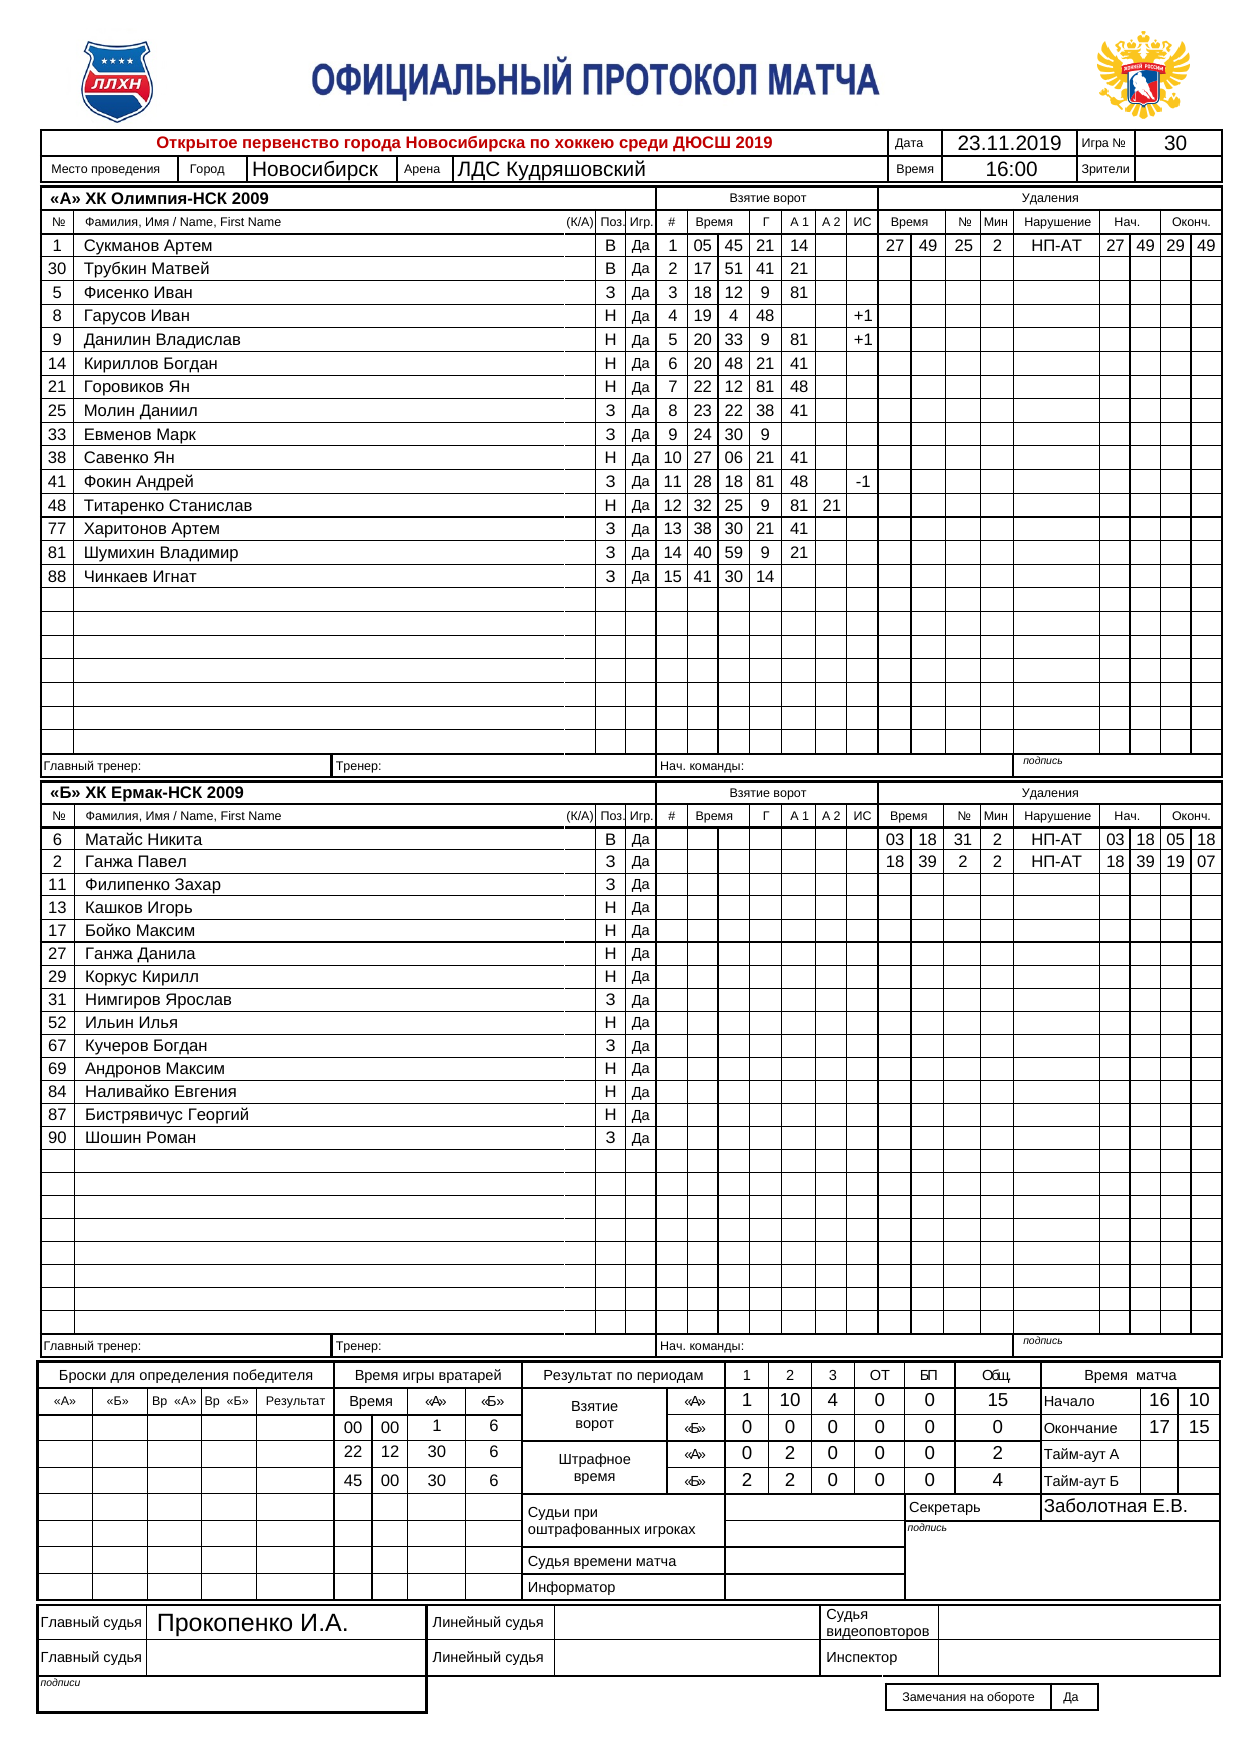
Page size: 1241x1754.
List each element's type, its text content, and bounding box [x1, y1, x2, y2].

table_cell [879, 352, 910, 374]
table_cell [912, 966, 943, 987]
table_cell З [596, 399, 625, 422]
table_cell [657, 683, 687, 706]
table_cell [816, 1058, 846, 1079]
table_cell [1161, 257, 1190, 280]
table_cell [1131, 707, 1160, 729]
table_cell 0 [726, 1415, 768, 1440]
table_cell [596, 1288, 625, 1310]
table_cell [42, 1196, 74, 1218]
table_cell [816, 423, 846, 445]
table_cell [202, 1521, 256, 1546]
table_cell [847, 896, 877, 918]
table_header 1 [726, 1363, 768, 1387]
table_cell [565, 1173, 595, 1195]
table_cell [1014, 1265, 1099, 1287]
table_cell [750, 1196, 781, 1218]
table_cell [596, 1196, 625, 1218]
table_cell ЛДС Кудряшовский [454, 157, 887, 181]
table_cell [847, 1081, 877, 1103]
table_cell Вр «Б» [202, 1389, 256, 1413]
table_cell [847, 1242, 877, 1264]
table_cell [688, 1196, 717, 1218]
table_cell З [596, 565, 625, 587]
table_cell [688, 1012, 717, 1033]
table_cell [750, 850, 781, 872]
table_cell [981, 943, 1013, 964]
table_cell [257, 1547, 333, 1573]
table_cell [1161, 612, 1190, 634]
table_cell [1131, 565, 1160, 587]
table_cell [565, 423, 595, 445]
table_cell [1192, 1104, 1221, 1126]
table_cell З [596, 281, 625, 303]
table_cell подпись [906, 1522, 1219, 1599]
table_cell Да [626, 281, 655, 303]
table_cell [1100, 1081, 1129, 1103]
table_cell Мин [981, 805, 1013, 826]
table_cell [596, 1265, 625, 1287]
table_cell [1014, 1012, 1099, 1033]
table_cell [202, 1494, 256, 1520]
table_cell [1131, 518, 1160, 540]
table_cell [1100, 1265, 1129, 1287]
table_cell «А» [39, 1389, 92, 1413]
table_cell [1161, 920, 1190, 941]
table_cell [719, 829, 749, 849]
table_cell Нач. команды: [657, 755, 1012, 776]
table_cell [782, 612, 815, 634]
table_cell Сукманов Артем [74, 235, 564, 256]
table_cell [879, 989, 910, 1011]
table_cell [565, 920, 595, 941]
table_cell 41 [782, 518, 815, 540]
table_cell [626, 1265, 655, 1287]
table_cell [1161, 1058, 1190, 1079]
table_cell [408, 1574, 465, 1599]
table_cell [74, 683, 564, 706]
table_cell [688, 612, 717, 634]
table_cell [1131, 352, 1160, 374]
table_cell [1014, 423, 1099, 445]
table_cell [946, 565, 980, 587]
table_cell [816, 896, 846, 918]
table_cell [466, 1547, 521, 1573]
table_cell [1161, 541, 1190, 564]
table_cell 0 [812, 1442, 854, 1467]
table_cell [879, 541, 910, 564]
table_cell [93, 1521, 147, 1546]
table_cell [782, 1081, 815, 1103]
table_cell 11 [657, 470, 687, 493]
table_cell [1100, 943, 1129, 964]
table_cell [879, 1035, 910, 1057]
table_cell [1192, 1035, 1221, 1057]
table_cell Да [626, 829, 655, 849]
table_cell [1192, 612, 1221, 634]
table_cell [1014, 1311, 1099, 1333]
table_header Время игры вратарей [335, 1363, 521, 1387]
table_cell Кашков Игорь [75, 896, 564, 918]
table_cell [335, 1494, 371, 1520]
table_cell 0 [905, 1389, 954, 1413]
table_cell Н [596, 305, 625, 327]
table_cell [1100, 1035, 1129, 1057]
table_cell [1131, 730, 1160, 753]
table_cell [596, 612, 625, 634]
table_cell [1131, 874, 1160, 895]
table_cell Да [626, 1035, 655, 1057]
table_cell 0 [855, 1442, 904, 1467]
table_cell 00 [373, 1416, 407, 1440]
table_cell [1161, 518, 1190, 540]
table_cell 51 [719, 257, 749, 280]
table_cell [726, 1575, 904, 1599]
table_cell Информатор [523, 1575, 724, 1599]
table_cell 18 [1100, 850, 1129, 872]
table_cell [719, 1127, 749, 1149]
table_cell [1192, 1219, 1221, 1241]
table_cell [1192, 518, 1221, 540]
table_cell 6 [657, 352, 687, 374]
table_cell [688, 730, 717, 753]
table_cell [719, 1081, 749, 1103]
table_cell [1014, 659, 1099, 682]
table_cell Тренер: [333, 755, 655, 776]
table_cell [981, 1058, 1013, 1079]
table_cell [1131, 683, 1160, 706]
table_cell 14 [750, 565, 781, 587]
table_header Время матча [1042, 1363, 1219, 1387]
table_cell [1192, 730, 1221, 753]
table_cell [847, 612, 877, 634]
table_cell 18 [719, 470, 749, 493]
table_cell Г [750, 805, 781, 826]
table_cell Н [596, 1104, 625, 1126]
table_cell [1014, 518, 1099, 540]
table_cell Прокопенко И.А. [147, 1606, 425, 1639]
table_cell Да [626, 423, 655, 445]
table_cell Главный тренер: [42, 755, 330, 776]
table_cell [1100, 328, 1129, 351]
table_cell [782, 588, 815, 611]
table_cell [1014, 399, 1099, 422]
table_cell Главный тренер: [42, 1335, 330, 1356]
table_cell З [596, 850, 625, 872]
table_cell Игр. [626, 211, 655, 233]
table_cell [879, 1242, 910, 1264]
table_cell [148, 1441, 201, 1467]
table_cell Фисенко Иван [74, 281, 564, 303]
table_cell [816, 328, 846, 351]
table_cell [782, 1012, 815, 1033]
table_cell 48 [782, 470, 815, 493]
table_cell 03 [879, 829, 910, 849]
table_cell Г [750, 211, 781, 233]
table_cell [565, 235, 595, 256]
table_cell [719, 1288, 749, 1310]
table_cell [879, 423, 910, 445]
table_cell [912, 1035, 943, 1057]
table_cell 33 [42, 423, 73, 445]
table_cell [1014, 1058, 1099, 1079]
table_cell [1131, 1311, 1160, 1333]
table_cell [1192, 659, 1221, 682]
table_cell Н [596, 1012, 625, 1033]
table_cell 7 [657, 376, 687, 398]
table_cell [565, 257, 595, 280]
table_cell «А» [668, 1389, 724, 1413]
table_cell [1192, 896, 1221, 918]
table_cell Да [626, 328, 655, 351]
table_cell [847, 659, 877, 682]
table_cell [750, 659, 781, 682]
table_cell [847, 1311, 877, 1333]
table_cell [847, 730, 877, 753]
table_cell [1100, 1104, 1129, 1126]
table_cell [879, 1127, 910, 1149]
table_cell Взятие ворот [523, 1389, 666, 1440]
table_cell [719, 1265, 749, 1287]
table_cell [1131, 896, 1160, 918]
table_cell Трубкин Матвей [74, 257, 564, 280]
table_cell [981, 423, 1013, 445]
table_cell [750, 1150, 781, 1172]
table_cell Новосибирск [248, 157, 396, 181]
table_cell [688, 659, 717, 682]
table_cell [148, 1547, 201, 1573]
table_cell НП-АТ [1014, 850, 1099, 872]
table_cell Судьи при оштрафованных игроках [523, 1495, 724, 1546]
table_cell [750, 1104, 781, 1126]
table_cell [946, 636, 980, 658]
table_cell [944, 896, 980, 918]
table_cell [912, 612, 945, 634]
table_cell [912, 1127, 943, 1149]
table_cell [782, 943, 815, 964]
table_cell [74, 659, 564, 682]
table_cell [565, 683, 595, 706]
table_cell [565, 352, 595, 374]
table_cell Н [596, 1058, 625, 1079]
table_cell [944, 1311, 980, 1333]
table_cell [657, 966, 687, 987]
table_cell [816, 730, 846, 753]
table_cell [596, 1219, 625, 1241]
table_cell [719, 896, 749, 918]
table_cell 87 [42, 1104, 74, 1126]
table_cell [1161, 730, 1190, 753]
table_cell «Б» [668, 1415, 724, 1440]
table_cell [1131, 1173, 1160, 1195]
table_cell Андронов Максим [75, 1058, 564, 1079]
table_cell [596, 636, 625, 658]
table_cell [1014, 612, 1099, 634]
table_cell [879, 943, 910, 964]
table_cell [981, 707, 1013, 729]
table_cell [1131, 1012, 1160, 1033]
table_cell [782, 1035, 815, 1057]
table_cell [847, 541, 877, 564]
table_cell Н [596, 328, 625, 351]
table_cell 31 [42, 989, 74, 1011]
table_cell 41 [42, 470, 73, 493]
table_cell [750, 1265, 781, 1287]
table_cell [816, 518, 846, 540]
table_cell [981, 565, 1013, 587]
table_cell Нимгиров Ярослав [75, 989, 564, 1011]
table_cell [981, 470, 1013, 493]
table_cell [939, 1606, 1219, 1639]
table_cell 25 [719, 494, 749, 516]
table_cell 32 [688, 494, 717, 516]
table_cell [879, 1265, 910, 1287]
table_cell [1100, 1150, 1129, 1172]
table_cell [657, 829, 687, 849]
table_cell [912, 1081, 943, 1103]
table_cell [816, 707, 846, 729]
table_cell Да [626, 305, 655, 327]
table_cell [565, 541, 595, 564]
table_cell [719, 920, 749, 941]
table_cell [912, 636, 945, 658]
table_cell [750, 1127, 781, 1149]
table_cell [912, 1173, 943, 1195]
table_cell [782, 920, 815, 941]
table_cell [847, 352, 877, 374]
table_cell [816, 235, 846, 256]
table_cell [944, 920, 980, 941]
table_cell [944, 1127, 980, 1149]
table_cell [688, 683, 717, 706]
table_cell 12 [657, 494, 687, 516]
table_cell [816, 1242, 846, 1264]
table_cell [257, 1416, 333, 1440]
table_cell [719, 659, 749, 682]
table_cell [93, 1441, 147, 1467]
table_cell # [657, 211, 687, 233]
table_cell Н [596, 920, 625, 941]
table_cell [93, 1416, 147, 1440]
table_cell [596, 1173, 625, 1195]
table_cell 48 [750, 305, 781, 327]
table_cell [565, 1265, 595, 1287]
table_cell [565, 730, 595, 753]
table_cell [944, 1288, 980, 1310]
table_cell [726, 1495, 904, 1520]
table_cell [565, 1196, 595, 1218]
table_cell 5 [657, 328, 687, 351]
table_cell [750, 1242, 781, 1264]
table_cell [1100, 659, 1129, 682]
table_cell [1161, 1219, 1190, 1241]
table_cell [879, 257, 910, 280]
table_cell [981, 305, 1013, 327]
table_cell [981, 1150, 1013, 1172]
table_cell 07 [1192, 850, 1221, 872]
table_cell [879, 874, 910, 895]
table_cell [944, 1150, 980, 1172]
table_cell 20 [688, 352, 717, 374]
table_cell [1014, 588, 1099, 611]
table_cell [565, 1058, 595, 1079]
table_cell Время [879, 805, 943, 826]
table_cell 30 [719, 518, 749, 540]
table_cell [39, 1547, 92, 1573]
table_cell [816, 541, 846, 564]
table_cell [1192, 874, 1221, 895]
table_cell 0 [905, 1415, 954, 1440]
table_cell [847, 1012, 877, 1033]
table_cell [816, 1104, 846, 1126]
table_cell Оконч. [1161, 211, 1221, 233]
table_cell [42, 612, 73, 634]
table_cell [946, 659, 980, 682]
table_cell [912, 920, 943, 941]
table_cell [596, 683, 625, 706]
table_cell [1192, 1311, 1221, 1333]
table_cell [1161, 352, 1190, 374]
table_cell [596, 707, 625, 729]
table_cell [626, 1288, 655, 1310]
table_cell [782, 896, 815, 918]
table_cell [688, 1265, 717, 1287]
table_cell [847, 588, 877, 611]
table_cell Ганжа Павел [75, 850, 564, 872]
table_cell [1131, 1219, 1160, 1241]
table_cell [816, 281, 846, 303]
table_cell 40 [688, 541, 717, 564]
table_cell 28 [688, 470, 717, 493]
table_cell [944, 1173, 980, 1195]
table_cell 21 [782, 257, 815, 280]
table_cell Главный судья [39, 1606, 146, 1639]
table_cell [408, 1521, 465, 1546]
table_cell [946, 399, 980, 422]
table_cell [1014, 565, 1099, 587]
table_cell [39, 1494, 92, 1520]
table_cell 0 [855, 1389, 904, 1413]
table_cell (К/А) [565, 805, 595, 826]
table_cell [565, 328, 595, 351]
table_cell Нач. [1100, 211, 1160, 233]
table_cell 18 [879, 850, 910, 872]
table_cell [782, 1311, 815, 1333]
table_cell 15 [956, 1389, 1040, 1413]
table_header Удаления [879, 188, 1221, 209]
table_cell [1192, 1012, 1221, 1033]
table_cell [202, 1441, 256, 1467]
table_cell [257, 1441, 333, 1467]
table_cell В [596, 257, 625, 280]
table_cell [42, 588, 73, 611]
table_cell [1131, 1196, 1160, 1218]
table_cell [879, 730, 910, 753]
table_cell [1131, 399, 1160, 422]
table_cell Харитонов Артем [74, 518, 564, 540]
table_cell [657, 636, 687, 658]
table_cell [816, 943, 846, 964]
table_cell 4 [719, 305, 749, 327]
table_cell [688, 636, 717, 658]
table_cell [750, 1035, 781, 1057]
table_cell [1100, 541, 1129, 564]
table_cell [816, 399, 846, 422]
table_cell [847, 1058, 877, 1079]
table_cell [75, 1288, 564, 1310]
table_cell [981, 874, 1013, 895]
table_cell [373, 1494, 407, 1520]
table_cell 81 [750, 376, 781, 398]
table_cell [657, 1288, 687, 1310]
table_cell [75, 1219, 564, 1241]
table_cell [946, 281, 980, 303]
table_cell [148, 1574, 201, 1599]
table_cell [1014, 1081, 1099, 1103]
table_cell 81 [782, 328, 815, 351]
table_cell [1100, 874, 1129, 895]
table_cell [944, 874, 980, 895]
table_cell [981, 281, 1013, 303]
table_cell 21 [750, 235, 781, 256]
table_cell Главный судья [39, 1640, 146, 1675]
table_cell [879, 920, 910, 941]
table_cell 9 [42, 328, 73, 351]
table_cell Начало [1042, 1389, 1140, 1413]
table_cell Да [626, 470, 655, 493]
table_cell [1192, 1150, 1221, 1172]
table_cell [257, 1521, 333, 1546]
table_cell 6 [42, 829, 74, 849]
table_cell [657, 1127, 687, 1149]
table_cell [1100, 920, 1129, 941]
table_cell [42, 1150, 74, 1172]
table_cell [1014, 1242, 1099, 1264]
table_cell [1100, 1012, 1129, 1033]
table_cell Н [596, 352, 625, 374]
table_cell [1100, 470, 1129, 493]
table_cell [1131, 1265, 1160, 1287]
table_cell [981, 1219, 1013, 1241]
table_cell [816, 305, 846, 327]
table_cell 0 [855, 1468, 904, 1493]
table_cell [912, 1150, 943, 1172]
table_cell [1100, 989, 1129, 1011]
table_cell [1161, 874, 1190, 895]
table_cell [750, 989, 781, 1011]
table_cell 18 [688, 281, 717, 303]
table_cell Н [596, 943, 625, 964]
table_cell [912, 943, 943, 964]
table_cell [1014, 1288, 1099, 1310]
table_cell [719, 1196, 749, 1218]
table_cell [257, 1494, 333, 1520]
table_cell [912, 399, 945, 422]
table_cell Результат [257, 1389, 333, 1413]
table_cell [1131, 1150, 1160, 1172]
table_cell [657, 874, 687, 895]
table_cell [719, 1173, 749, 1195]
table_cell [1131, 588, 1160, 611]
table_cell [657, 1196, 687, 1218]
table_header Игра № [1078, 131, 1134, 155]
table_cell 2 [981, 850, 1013, 872]
table_header Взятие ворот [657, 188, 877, 209]
table_cell [879, 305, 910, 327]
table_cell Секретарь [906, 1495, 1040, 1520]
table_cell З [596, 1035, 625, 1057]
table_cell [1100, 1242, 1129, 1264]
table_cell [1192, 1058, 1221, 1079]
table_header Общ. [956, 1363, 1040, 1387]
table_cell [912, 470, 945, 493]
table_header 23.11.2019 [943, 131, 1076, 155]
table_cell [1192, 636, 1221, 658]
table_cell [626, 1150, 655, 1172]
table_cell [688, 1081, 717, 1103]
table_cell [42, 1219, 74, 1241]
table_cell [847, 518, 877, 540]
table_cell Да [626, 874, 655, 895]
table_cell [1131, 966, 1160, 987]
table_cell 10 [769, 1389, 811, 1413]
table_cell [912, 730, 945, 753]
table_cell [847, 1265, 877, 1287]
table_cell [847, 446, 877, 469]
table_cell Да [626, 896, 655, 918]
table_cell 22 [688, 376, 717, 398]
table_cell [981, 1265, 1013, 1287]
table_cell НП-АТ [1014, 829, 1099, 849]
table_cell [944, 1012, 980, 1033]
table_cell [1014, 541, 1099, 564]
table_cell [657, 730, 687, 753]
table_cell Поз. [596, 211, 625, 233]
table_cell [946, 328, 980, 351]
table_cell Судья видеоповторов [821, 1606, 938, 1639]
table_cell [912, 1311, 943, 1333]
table_cell Н [596, 494, 625, 516]
table_cell [847, 281, 877, 303]
table_cell [596, 1311, 625, 1333]
table_cell [816, 1012, 846, 1033]
table_cell [39, 1416, 92, 1440]
table_cell [688, 1035, 717, 1057]
table_cell [75, 1311, 564, 1333]
table_cell [1131, 1242, 1160, 1264]
table_cell [719, 707, 749, 729]
table_cell 13 [657, 518, 687, 540]
table_cell [981, 1173, 1013, 1195]
table_cell [750, 966, 781, 987]
table_cell Судья времени матча [523, 1548, 724, 1573]
table_cell [565, 494, 595, 516]
table_cell 19 [688, 305, 717, 327]
table_cell Нарушение [1014, 211, 1099, 233]
table_cell [1131, 376, 1160, 398]
table_cell 45 [719, 235, 749, 256]
table_cell 6 [466, 1468, 521, 1493]
table_cell [816, 612, 846, 634]
table_cell № [944, 805, 980, 826]
table_cell [1100, 376, 1129, 398]
table_cell Поз. [596, 805, 625, 826]
table_cell 14 [42, 352, 73, 374]
table_cell 81 [42, 541, 73, 564]
table_cell [847, 1196, 877, 1218]
table_cell [782, 850, 815, 872]
table_cell 00 [373, 1468, 407, 1493]
table_cell [1161, 1265, 1190, 1287]
table_cell [596, 588, 625, 611]
table_cell [847, 829, 877, 849]
table_cell Фокин Андрей [74, 470, 564, 493]
table_cell «А» [668, 1442, 724, 1467]
table_cell [257, 1574, 333, 1599]
table_cell [1100, 305, 1129, 327]
table_cell [879, 518, 910, 540]
table_cell [202, 1468, 256, 1493]
table_cell [719, 1150, 749, 1172]
table_cell Время [889, 157, 941, 181]
table_cell [688, 1104, 717, 1126]
table_cell [847, 1173, 877, 1195]
table_cell [1014, 989, 1099, 1011]
table_cell 84 [42, 1081, 74, 1103]
table_cell [148, 1494, 201, 1520]
table_cell [816, 1127, 846, 1149]
table_cell Да [626, 943, 655, 964]
table_cell [565, 376, 595, 398]
table_cell [75, 1242, 564, 1264]
table_cell [1192, 257, 1221, 280]
table_cell А 2 [816, 211, 846, 233]
table_cell [1131, 1035, 1160, 1057]
table_cell Бойко Максим [75, 920, 564, 941]
table_cell Данилин Владислав [74, 328, 564, 351]
table_cell Мин [981, 211, 1013, 233]
table_cell [981, 352, 1013, 374]
table_cell [726, 1521, 904, 1546]
table_cell [847, 943, 877, 964]
table_header БП [905, 1363, 954, 1387]
table_cell [42, 1311, 74, 1333]
table_cell 9 [750, 494, 781, 516]
table_cell 8 [657, 399, 687, 422]
table_cell 9 [750, 281, 781, 303]
table_cell 52 [42, 1012, 74, 1033]
table_cell Шумихин Владимир [74, 541, 564, 564]
table_cell [981, 896, 1013, 918]
table_cell [981, 920, 1013, 941]
table_cell [1014, 896, 1099, 918]
table_cell Время [688, 211, 749, 233]
table_cell [1100, 896, 1129, 918]
table_cell [750, 920, 781, 941]
table_cell [912, 707, 945, 729]
table_cell 48 [42, 494, 73, 516]
table_cell [257, 1468, 333, 1493]
table_cell Молин Даниил [74, 399, 564, 422]
table_cell [1014, 874, 1099, 895]
table_cell [74, 636, 564, 658]
table_cell [879, 399, 910, 422]
table_header 2 [769, 1363, 811, 1387]
table_cell [565, 1104, 595, 1126]
table_cell [1192, 683, 1221, 706]
table_cell [879, 659, 910, 682]
table_cell 27 [879, 235, 910, 256]
table_cell 19 [1161, 850, 1190, 872]
table_cell 11 [42, 874, 74, 895]
table_cell [726, 1548, 904, 1573]
table_cell [816, 588, 846, 611]
table_header «Б» ХК Ермак-НСК 2009 [42, 783, 655, 803]
table_cell 88 [42, 565, 73, 587]
table_cell 41 [688, 565, 717, 587]
table_cell [1014, 1219, 1099, 1241]
table_cell [981, 518, 1013, 540]
table_cell Коркус Кирилл [75, 966, 564, 987]
table_cell Горовиков Ян [74, 376, 564, 398]
table_cell № [42, 805, 74, 826]
table_cell Да [626, 376, 655, 398]
table_cell [688, 874, 717, 895]
table_cell [750, 1058, 781, 1079]
table_cell [879, 1311, 910, 1333]
table_cell [879, 565, 910, 587]
table_cell [946, 541, 980, 564]
table_cell [42, 730, 73, 753]
table_cell 8 [42, 305, 73, 327]
table_cell [847, 1150, 877, 1172]
table_cell [879, 1104, 910, 1126]
table_cell [1131, 257, 1160, 280]
table_cell [1100, 518, 1129, 540]
table_cell [1141, 1441, 1177, 1467]
table_cell [688, 989, 717, 1011]
table_cell 38 [42, 446, 73, 469]
table_cell 25 [42, 399, 73, 422]
table_cell [1100, 565, 1129, 587]
table_cell 2 [657, 257, 687, 280]
table_cell [719, 683, 749, 706]
table_cell [879, 966, 910, 987]
table_cell 38 [750, 399, 781, 422]
table_header Броски для определения победителя [39, 1363, 333, 1387]
table_cell [816, 920, 846, 941]
table_cell 48 [719, 352, 749, 374]
table_cell [847, 1035, 877, 1057]
table_cell [847, 235, 877, 256]
table_cell [626, 588, 655, 611]
table_cell [1192, 943, 1221, 964]
table_cell [912, 281, 945, 303]
table_cell [750, 1288, 781, 1310]
table_cell [782, 1058, 815, 1079]
table_cell [912, 376, 945, 398]
table_cell [719, 612, 749, 634]
table_cell [626, 636, 655, 658]
table_header 3 [812, 1363, 854, 1387]
table_cell 0 [769, 1415, 811, 1440]
table_cell [750, 730, 781, 753]
table_cell Бистрявичус Георгий [75, 1104, 564, 1126]
table_cell [657, 707, 687, 729]
table_cell [847, 707, 877, 729]
table_cell [782, 636, 815, 658]
table_cell [1161, 494, 1190, 516]
table_cell [782, 423, 815, 445]
table_cell [816, 1219, 846, 1241]
table_cell [847, 1288, 877, 1310]
table_cell [912, 257, 945, 280]
table_cell [555, 1640, 819, 1675]
table_cell [202, 1547, 256, 1573]
table_cell [816, 989, 846, 1011]
table_cell [39, 1468, 92, 1493]
table_cell Линейный судья [428, 1640, 554, 1675]
table_cell З [596, 1127, 625, 1149]
table_cell [816, 636, 846, 658]
table_cell Ильин Илья [75, 1012, 564, 1033]
table_cell 2 [769, 1442, 811, 1467]
table_cell 0 [812, 1415, 854, 1440]
table_cell [946, 257, 980, 280]
table_cell [719, 1311, 749, 1333]
table_cell Да [626, 352, 655, 374]
table_cell 5 [42, 281, 73, 303]
table_cell Время [879, 211, 945, 233]
table_cell [981, 257, 1013, 280]
table_cell [981, 1127, 1013, 1149]
table_cell [912, 1012, 943, 1033]
table_cell Шошин Роман [75, 1127, 564, 1149]
table_cell Да [626, 541, 655, 564]
table_cell [74, 588, 564, 611]
table_cell 31 [944, 829, 980, 849]
table_cell [1192, 423, 1221, 445]
table_cell [1192, 541, 1221, 564]
table_cell [74, 707, 564, 729]
table_cell [1161, 328, 1190, 351]
table_cell [42, 707, 73, 729]
table_cell [944, 1104, 980, 1126]
table_cell 17 [688, 257, 717, 280]
table_cell [1014, 683, 1099, 706]
picture [5, 28, 1197, 129]
table_cell [782, 659, 815, 682]
table_cell 2 [944, 850, 980, 872]
table_cell [1014, 328, 1099, 351]
table_cell [981, 494, 1013, 516]
table_cell [688, 920, 717, 941]
table_cell 9 [750, 328, 781, 351]
table_cell [847, 636, 877, 658]
table_cell [1131, 1081, 1160, 1103]
table_cell Нач. команды: [657, 1335, 1012, 1356]
table_cell [565, 399, 595, 422]
table_cell 25 [946, 235, 980, 256]
table_cell [657, 896, 687, 918]
table_cell 90 [42, 1127, 74, 1149]
table_cell Да [626, 565, 655, 587]
table_cell [981, 376, 1013, 398]
table_cell [879, 707, 910, 729]
table_cell [1100, 612, 1129, 634]
table_cell 23 [688, 399, 717, 422]
table_cell [565, 1242, 595, 1264]
table_cell А 1 [782, 211, 815, 233]
table_cell Тайм-аут А [1042, 1441, 1140, 1467]
table_cell [944, 1081, 980, 1103]
table_cell [912, 446, 945, 469]
table_cell [565, 1219, 595, 1241]
table_cell НП-АТ [1014, 235, 1099, 256]
table_cell [719, 1012, 749, 1033]
table_cell 12 [719, 376, 749, 398]
table_cell [373, 1547, 407, 1573]
table_cell [1161, 989, 1190, 1011]
table_cell [912, 1058, 943, 1079]
table_cell [1100, 1127, 1129, 1149]
table_header Открытое первенство города Новосибирска по хоккею среди ДЮСШ 2019 [42, 131, 887, 155]
table_cell [1014, 1173, 1099, 1195]
table_cell [565, 588, 595, 611]
table_cell [1192, 989, 1221, 1011]
table_cell [1100, 257, 1129, 280]
table_cell З [596, 518, 625, 540]
table_cell 41 [782, 446, 815, 469]
table_cell [1179, 1468, 1219, 1493]
table_cell [428, 1677, 882, 1711]
table_cell [750, 1219, 781, 1241]
table_cell [816, 1265, 846, 1287]
table_cell [565, 829, 595, 849]
table_cell 2 [981, 235, 1013, 256]
table_cell [1179, 1441, 1219, 1467]
table_cell [946, 470, 980, 493]
table_cell [981, 1288, 1013, 1310]
table_cell 00 [335, 1416, 371, 1440]
table_cell Тайм-аут Б [1042, 1468, 1140, 1493]
table_cell [1161, 683, 1190, 706]
table_cell [148, 1468, 201, 1493]
table_cell [946, 352, 980, 374]
table_cell [1192, 352, 1221, 374]
table_cell [565, 1127, 595, 1149]
table_cell 81 [782, 281, 815, 303]
table_cell [946, 683, 980, 706]
table_cell [1014, 257, 1099, 280]
table_cell В [596, 829, 625, 849]
table_cell [688, 1058, 717, 1079]
table_header 30 [1136, 131, 1221, 155]
table_cell [1161, 659, 1190, 682]
table_cell [1100, 1196, 1129, 1218]
table_cell [782, 1242, 815, 1264]
table_cell [1131, 659, 1160, 682]
table_cell [42, 683, 73, 706]
table_cell [912, 989, 943, 1011]
table_cell [688, 896, 717, 918]
table_cell [879, 896, 910, 918]
table_cell 77 [42, 518, 73, 540]
table_cell [657, 989, 687, 1011]
table_cell Нарушение [1014, 805, 1099, 826]
table_cell Да [626, 446, 655, 469]
table_cell 14 [657, 541, 687, 564]
table_cell [847, 989, 877, 1011]
table_cell [816, 1173, 846, 1195]
table_cell 18 [1192, 829, 1221, 849]
table_cell [981, 1104, 1013, 1126]
table_cell В [596, 235, 625, 256]
table_cell [879, 683, 910, 706]
table_cell [42, 636, 73, 658]
table_cell [944, 1219, 980, 1241]
table_cell 29 [1161, 235, 1190, 256]
table_header Да [1052, 1685, 1097, 1709]
table_cell 21 [750, 446, 781, 469]
table_cell [93, 1547, 147, 1573]
table_cell [1014, 920, 1099, 941]
table_cell [847, 1104, 877, 1126]
table_cell [981, 1196, 1013, 1218]
table_cell [565, 1012, 595, 1033]
table_cell 2 [726, 1468, 768, 1493]
table_cell [1192, 966, 1221, 987]
table_cell [816, 470, 846, 493]
table_cell 81 [750, 470, 781, 493]
table_cell 14 [782, 235, 815, 256]
table_cell 39 [912, 850, 943, 872]
table_cell [657, 1242, 687, 1264]
table_cell [565, 470, 595, 493]
table_cell [1131, 920, 1160, 941]
table_cell [1131, 305, 1160, 327]
table_cell 13 [42, 896, 74, 918]
table_cell Время [688, 805, 749, 826]
table_cell Тренер: [333, 1335, 655, 1356]
table_cell [879, 446, 910, 469]
table_cell [939, 1640, 1219, 1675]
table_cell [912, 1242, 943, 1264]
table_cell 49 [912, 235, 945, 256]
table_cell Зрители [1078, 157, 1134, 181]
table_cell [912, 588, 945, 611]
table_cell [1192, 1288, 1221, 1310]
table_cell [596, 730, 625, 753]
table_cell 9 [750, 423, 781, 445]
table_cell [782, 305, 815, 327]
table_cell [1161, 1196, 1190, 1218]
table_cell [688, 943, 717, 964]
table_cell Филипенко Захар [75, 874, 564, 895]
table_cell 9 [657, 423, 687, 445]
table_cell [912, 305, 945, 327]
table_cell [719, 1104, 749, 1126]
table_cell [42, 1173, 74, 1195]
table_cell Да [626, 1104, 655, 1126]
table_cell [93, 1494, 147, 1520]
table_cell [1161, 1288, 1190, 1310]
table_cell 21 [750, 518, 781, 540]
table_cell [847, 850, 877, 872]
table_cell [1192, 376, 1221, 398]
table_cell [981, 541, 1013, 564]
table_cell [1131, 1058, 1160, 1079]
table_cell [1161, 896, 1190, 918]
table_cell [981, 989, 1013, 1011]
table_cell [944, 1058, 980, 1079]
table_cell [565, 305, 595, 327]
table_cell [1161, 399, 1190, 422]
table_cell [1161, 1150, 1190, 1172]
table_cell [1100, 1058, 1129, 1079]
table_cell [946, 305, 980, 327]
table_cell [1192, 1081, 1221, 1103]
table_cell [946, 730, 980, 753]
table_cell [782, 966, 815, 987]
table_header Результат по периодам [523, 1363, 724, 1387]
table_cell [1192, 588, 1221, 611]
table_cell [879, 612, 910, 634]
table_cell [688, 1219, 717, 1241]
table_cell [373, 1521, 407, 1546]
table_cell 3 [657, 281, 687, 303]
table_cell [1141, 1468, 1177, 1493]
table_cell [719, 1035, 749, 1057]
table_cell [816, 874, 846, 895]
table_cell [847, 565, 877, 587]
table_cell [147, 1640, 425, 1675]
table_cell [1131, 989, 1160, 1011]
table_cell Да [626, 235, 655, 256]
table_cell [981, 1035, 1013, 1057]
table_cell [408, 1494, 465, 1520]
table_cell Фамилия, Имя / Name, First Name [75, 805, 565, 826]
table_cell № [42, 211, 73, 233]
table_cell [1192, 328, 1221, 351]
table_cell [657, 1150, 687, 1172]
table_cell [626, 730, 655, 753]
table_cell 2 [42, 850, 74, 872]
table_cell [565, 966, 595, 987]
table_cell [750, 1012, 781, 1033]
table_cell [912, 1265, 943, 1287]
table_cell Наливайко Евгения [75, 1081, 564, 1103]
table_cell Место проведения [42, 157, 177, 181]
table_cell [981, 399, 1013, 422]
table_cell Да [626, 1127, 655, 1149]
table_cell [1014, 1150, 1099, 1172]
table_cell [1100, 281, 1129, 303]
table_cell [912, 423, 945, 445]
table_cell [1131, 612, 1160, 634]
table_cell [981, 612, 1013, 634]
table_cell [816, 829, 846, 849]
table_cell Нач. [1100, 805, 1160, 826]
table_cell 1 [726, 1389, 768, 1413]
table_cell З [596, 541, 625, 564]
table_cell [565, 707, 595, 729]
table_cell Савенко Ян [74, 446, 564, 469]
table_cell Да [626, 399, 655, 422]
table_cell [565, 1311, 595, 1333]
table_cell [719, 850, 749, 872]
table_cell [782, 829, 815, 849]
table_cell [879, 1150, 910, 1172]
table_cell Гарусов Иван [74, 305, 564, 327]
table_cell 16 [1141, 1389, 1177, 1413]
table_cell [565, 659, 595, 682]
table_cell Евменов Марк [74, 423, 564, 445]
table_cell 69 [42, 1058, 74, 1079]
table_cell 30 [42, 257, 73, 280]
table_cell [74, 730, 564, 753]
table_cell [626, 659, 655, 682]
table_cell [335, 1574, 371, 1599]
table_cell 6 [466, 1441, 521, 1467]
table_cell «Б» [93, 1389, 147, 1413]
table_cell [946, 423, 980, 445]
table_cell [879, 1288, 910, 1310]
table_cell [565, 565, 595, 587]
table_cell [782, 1104, 815, 1126]
table_cell [1014, 1035, 1099, 1057]
table_cell подписи [39, 1677, 425, 1711]
table_cell [1100, 1173, 1129, 1195]
table_cell ИС [847, 805, 877, 826]
table_cell [816, 1196, 846, 1218]
table_cell [816, 966, 846, 987]
table_cell 81 [782, 494, 815, 516]
table_cell [816, 659, 846, 682]
table_cell Город [179, 157, 246, 181]
table_cell [1014, 470, 1099, 493]
table_cell Окончание [1042, 1415, 1140, 1440]
table_cell [408, 1547, 465, 1573]
table_header Удаления [879, 783, 1221, 803]
table_cell [1161, 588, 1190, 611]
table_cell [1131, 494, 1160, 516]
table_cell [39, 1441, 92, 1467]
table_cell [1100, 1288, 1129, 1310]
table_cell 4 [657, 305, 687, 327]
table_cell 16:00 [943, 157, 1076, 181]
table_cell [879, 494, 910, 516]
table_cell [719, 588, 749, 611]
table_cell 1 [42, 235, 73, 256]
table_cell [565, 874, 595, 895]
table_cell [847, 874, 877, 895]
table_cell 1 [408, 1416, 465, 1440]
table_cell [565, 636, 595, 658]
table_cell [1014, 352, 1099, 374]
table_cell 21 [42, 376, 73, 398]
table_cell [1192, 399, 1221, 422]
table_cell 17 [1141, 1415, 1177, 1440]
table_cell [1100, 399, 1129, 422]
table_cell [1014, 281, 1099, 303]
table_cell [1131, 1127, 1160, 1149]
table_cell [1131, 1104, 1160, 1126]
table_cell [782, 1196, 815, 1218]
table_cell Да [626, 966, 655, 987]
table_cell [883, 1677, 1220, 1681]
table_cell 21 [750, 352, 781, 374]
table_cell [1014, 966, 1099, 987]
table_cell [626, 707, 655, 729]
table_cell [148, 1521, 201, 1546]
table_cell [816, 446, 846, 469]
table_cell [75, 1265, 564, 1287]
table_cell [1161, 376, 1190, 398]
table_cell [879, 328, 910, 351]
table_cell [1100, 494, 1129, 516]
table_cell [657, 943, 687, 964]
table_cell [39, 1574, 92, 1599]
table_cell [981, 636, 1013, 658]
table_cell (К/А) [565, 211, 595, 233]
table_cell [1161, 423, 1190, 445]
table_cell [657, 920, 687, 941]
table_cell [657, 1219, 687, 1241]
table_cell [39, 1521, 92, 1546]
table_cell [688, 1150, 717, 1172]
table_cell [565, 1288, 595, 1310]
table_cell [565, 446, 595, 469]
table_cell [912, 1104, 943, 1126]
table_cell 0 [812, 1468, 854, 1493]
table_cell [1131, 1288, 1160, 1310]
table_cell «Б » [466, 1389, 521, 1413]
table_cell [847, 376, 877, 398]
table_cell [1131, 943, 1160, 964]
table_cell [981, 730, 1013, 753]
table_cell [816, 376, 846, 398]
table_cell [750, 588, 781, 611]
table_cell [688, 966, 717, 987]
table_cell [1131, 636, 1160, 658]
table_cell [847, 257, 877, 280]
table_cell [688, 588, 717, 611]
table_cell [912, 328, 945, 351]
table_cell [1192, 281, 1221, 303]
table_cell 22 [335, 1441, 371, 1467]
table_cell Н [596, 376, 625, 398]
table_cell 05 [688, 235, 717, 256]
table_cell [1100, 1219, 1129, 1241]
table_cell 05 [1161, 829, 1190, 849]
table_cell [879, 470, 910, 493]
table_cell [750, 896, 781, 918]
table_cell [1161, 1035, 1190, 1057]
table_cell [1014, 730, 1099, 753]
table_cell 10 [657, 446, 687, 469]
table_cell [1161, 636, 1190, 658]
table_cell Да [626, 989, 655, 1011]
table_cell «А» [408, 1389, 465, 1413]
table_cell [596, 659, 625, 682]
table_cell [373, 1574, 407, 1599]
table_cell [816, 257, 846, 280]
table_cell [202, 1574, 256, 1599]
table_cell [74, 612, 564, 634]
table_cell [946, 494, 980, 516]
table_cell [1099, 1682, 1220, 1711]
table_cell [782, 1265, 815, 1287]
table_cell [1161, 470, 1190, 493]
table_cell [816, 352, 846, 374]
table_cell [879, 281, 910, 303]
table_cell З [596, 989, 625, 1011]
table_cell 48 [782, 376, 815, 398]
table_cell [565, 989, 595, 1011]
table_cell [719, 966, 749, 987]
table_cell [912, 494, 945, 516]
table_cell [75, 1150, 564, 1172]
table_cell 30 [408, 1441, 465, 1467]
table_cell [912, 1288, 943, 1310]
table_cell 21 [816, 494, 846, 516]
table_cell [1161, 943, 1190, 964]
table_cell [565, 518, 595, 540]
table_cell [1014, 1104, 1099, 1126]
table_cell [750, 829, 781, 849]
table_cell [1131, 423, 1160, 445]
table_cell # [657, 805, 687, 826]
table_cell [944, 989, 980, 1011]
table_cell [981, 1012, 1013, 1033]
table_cell [626, 1196, 655, 1218]
table_cell [1192, 1265, 1221, 1287]
table_cell [816, 1035, 846, 1057]
table_cell 49 [1131, 235, 1160, 256]
table_cell [750, 1173, 781, 1195]
table_cell [1161, 1104, 1190, 1126]
table_cell [981, 966, 1013, 987]
table_cell [750, 874, 781, 895]
table_cell [1161, 565, 1190, 587]
table_cell 27 [1100, 235, 1129, 256]
table_cell 18 [1131, 829, 1160, 849]
table_cell [847, 1219, 877, 1241]
table_cell [1192, 707, 1221, 729]
table_cell [565, 612, 595, 634]
table_cell [1014, 494, 1099, 516]
table_cell [912, 352, 945, 374]
table_cell [1100, 588, 1129, 611]
table_cell [596, 1242, 625, 1264]
table_cell [42, 1265, 74, 1287]
table_cell [782, 989, 815, 1011]
table_cell [719, 1219, 749, 1241]
table_cell +1 [847, 305, 877, 327]
table_cell [847, 920, 877, 941]
table_cell Да [626, 920, 655, 941]
table_cell Вр «А» [148, 1389, 201, 1413]
table_cell 10 [1179, 1389, 1219, 1413]
table_cell [42, 1242, 74, 1264]
table_cell [1192, 494, 1221, 516]
table_cell 59 [719, 541, 749, 564]
table_cell [750, 943, 781, 964]
table_cell Фамилия, Имя / Name, First Name [74, 211, 565, 233]
table_cell [626, 1311, 655, 1333]
table_cell 24 [688, 423, 717, 445]
table_cell Чинкаев Игнат [74, 565, 564, 587]
table_cell [946, 518, 980, 540]
table_cell [816, 1311, 846, 1333]
table_cell Да [626, 1058, 655, 1079]
table_cell 30 [408, 1468, 465, 1493]
table_cell [657, 1173, 687, 1195]
table_cell [1192, 1196, 1221, 1218]
table_cell 29 [42, 966, 74, 987]
table_cell [93, 1574, 147, 1599]
table_cell [1014, 446, 1099, 469]
table_cell [565, 1081, 595, 1103]
table_cell З [596, 874, 625, 895]
table_cell [565, 281, 595, 303]
table_cell [1192, 470, 1221, 493]
table_cell [944, 1242, 980, 1264]
table_cell 15 [1179, 1415, 1219, 1440]
table_cell [565, 1035, 595, 1057]
table_cell [912, 896, 943, 918]
table_cell [1161, 1081, 1190, 1103]
table_cell [816, 1081, 846, 1103]
table_cell подпись [1014, 1335, 1221, 1356]
table_cell [816, 683, 846, 706]
table_cell 0 [726, 1442, 768, 1467]
table_cell Да [626, 257, 655, 280]
table_cell [688, 829, 717, 849]
table_cell [1014, 376, 1099, 398]
table_cell [1100, 423, 1129, 445]
table_cell 33 [719, 328, 749, 351]
table_cell [1161, 707, 1190, 729]
table_cell 4 [956, 1468, 1040, 1493]
table_cell [750, 636, 781, 658]
table_cell 21 [782, 541, 815, 564]
table_cell [1131, 328, 1160, 351]
table_cell [750, 1311, 781, 1333]
table_cell [750, 707, 781, 729]
table_cell 0 [855, 1415, 904, 1440]
table_cell Штрафное время [523, 1442, 666, 1493]
table_cell [596, 1150, 625, 1172]
table_cell 0 [905, 1442, 954, 1467]
table_cell [657, 612, 687, 634]
table_cell [1100, 730, 1129, 753]
table_cell [1131, 541, 1160, 564]
table_cell [981, 446, 1013, 469]
table_cell [626, 1173, 655, 1195]
table_header Замечания на обороте [887, 1685, 1050, 1709]
table_cell [1014, 707, 1099, 729]
table_cell [847, 683, 877, 706]
table_cell [879, 1219, 910, 1241]
table_cell [981, 1081, 1013, 1103]
table_cell 17 [42, 920, 74, 941]
table_cell [1100, 446, 1129, 469]
table_cell [1014, 1196, 1099, 1218]
table_cell [335, 1547, 371, 1573]
table_cell 03 [1100, 829, 1129, 849]
table_cell [981, 683, 1013, 706]
table_cell [912, 518, 945, 540]
table_cell [75, 1196, 564, 1218]
table_header Взятие ворот [657, 783, 877, 803]
table_cell 49 [1192, 235, 1221, 256]
table_cell [75, 1173, 564, 1195]
table_cell [944, 1035, 980, 1057]
table_cell Инспектор [821, 1640, 938, 1675]
table_cell [1131, 470, 1160, 493]
table_cell [912, 659, 945, 682]
table_cell [912, 1219, 943, 1241]
table_cell [782, 1127, 815, 1149]
table_cell 41 [750, 257, 781, 280]
table_cell 1 [657, 235, 687, 256]
table_cell [750, 612, 781, 634]
table_cell [565, 896, 595, 918]
table_cell [1161, 1173, 1190, 1195]
table_cell +1 [847, 328, 877, 351]
table_cell [946, 376, 980, 398]
table_cell 6 [466, 1416, 521, 1440]
table_cell 38 [688, 518, 717, 540]
table_cell [816, 1150, 846, 1172]
table_cell [782, 1150, 815, 1172]
table_cell [657, 1012, 687, 1033]
table_cell [912, 683, 945, 706]
table_cell [202, 1416, 256, 1440]
table_cell [879, 1081, 910, 1103]
table_cell [981, 328, 1013, 351]
table_cell [657, 588, 687, 611]
table_cell 2 [769, 1468, 811, 1493]
table_cell 18 [912, 829, 943, 849]
table_cell [657, 1058, 687, 1079]
table_cell [750, 1081, 781, 1103]
table_cell 45 [335, 1468, 371, 1493]
table_cell [466, 1521, 521, 1546]
table_cell [946, 446, 980, 469]
table_cell [750, 683, 781, 706]
table_cell [688, 1127, 717, 1149]
table_cell [816, 1288, 846, 1310]
table_cell [688, 1311, 717, 1333]
table_cell [879, 588, 910, 611]
table_cell [912, 874, 943, 895]
table_cell [93, 1468, 147, 1493]
table_cell [657, 850, 687, 872]
table_cell [688, 1242, 717, 1264]
table_cell [1100, 683, 1129, 706]
table_cell [847, 399, 877, 422]
table_cell [1192, 920, 1221, 941]
table_cell [719, 730, 749, 753]
table_cell 20 [688, 328, 717, 351]
table_cell [1161, 305, 1190, 327]
table_cell [782, 1219, 815, 1241]
table_cell [1136, 157, 1221, 181]
table_cell [1161, 1127, 1190, 1149]
table_cell [626, 612, 655, 634]
table_cell [816, 565, 846, 587]
table_cell [688, 707, 717, 729]
table_cell [782, 565, 815, 587]
table_cell [782, 874, 815, 895]
table_cell ИС [847, 211, 877, 233]
table_cell [657, 1265, 687, 1287]
table_cell [1192, 565, 1221, 587]
table_cell [1161, 281, 1190, 303]
table_cell Арена [398, 157, 452, 181]
table_cell Игр. [626, 805, 655, 826]
table_cell [1192, 1173, 1221, 1195]
table_cell Н [596, 1081, 625, 1103]
table_cell [626, 1219, 655, 1241]
table_cell [879, 1173, 910, 1195]
table_cell Н [596, 446, 625, 469]
table_cell [1014, 943, 1099, 964]
table_cell [42, 1288, 74, 1310]
table_cell Линейный судья [428, 1606, 554, 1639]
table_cell 30 [719, 565, 749, 587]
table_cell 30 [719, 423, 749, 445]
table_cell 06 [719, 446, 749, 469]
table_cell [1100, 1311, 1129, 1333]
table_cell [657, 659, 687, 682]
table_cell [1100, 707, 1129, 729]
table_cell 41 [782, 352, 815, 374]
table_cell 41 [782, 399, 815, 422]
table_cell [946, 588, 980, 611]
table_cell Н [596, 966, 625, 987]
table_cell [1161, 1311, 1190, 1333]
table_cell [1192, 1127, 1221, 1149]
table_cell [555, 1606, 819, 1639]
table_cell [912, 565, 945, 587]
table_cell З [596, 423, 625, 445]
table_cell [719, 1242, 749, 1264]
table_cell [946, 707, 980, 729]
table_cell [847, 966, 877, 987]
table_cell подпись [1014, 755, 1221, 776]
table_cell [981, 588, 1013, 611]
table_cell [657, 1104, 687, 1126]
table_cell [912, 1196, 943, 1218]
table_cell 27 [42, 943, 74, 964]
table_cell [1131, 281, 1160, 303]
table_cell [719, 1058, 749, 1079]
table_cell Кучеров Богдан [75, 1035, 564, 1057]
table_cell [782, 1288, 815, 1310]
table_cell Ганжа Данила [75, 943, 564, 964]
table_cell Да [626, 1012, 655, 1033]
table_cell [719, 874, 749, 895]
table_cell [688, 1173, 717, 1195]
table_cell [981, 1311, 1013, 1333]
table_cell 39 [1131, 850, 1160, 872]
table_cell [1014, 1127, 1099, 1149]
table_cell [565, 850, 595, 872]
table_cell [1131, 446, 1160, 469]
table_cell [657, 1081, 687, 1103]
table_cell [847, 423, 877, 445]
table_cell Оконч. [1161, 805, 1221, 826]
table_cell -1 [847, 470, 877, 493]
table_cell 4 [812, 1389, 854, 1413]
table_cell [466, 1574, 521, 1599]
table_cell Да [626, 1081, 655, 1103]
table_cell Кириллов Богдан [74, 352, 564, 374]
table_cell [1192, 305, 1221, 327]
table_cell [782, 707, 815, 729]
table_cell [879, 1012, 910, 1033]
table_cell [879, 1058, 910, 1079]
table_cell [782, 1173, 815, 1195]
table_cell [719, 943, 749, 964]
table_cell [1014, 636, 1099, 658]
table_cell [688, 1288, 717, 1310]
table_cell Да [626, 850, 655, 872]
table_cell 67 [42, 1035, 74, 1057]
table_cell [912, 541, 945, 564]
table_cell [944, 966, 980, 987]
table_cell [1192, 446, 1221, 469]
table_cell 0 [956, 1415, 1040, 1440]
table_cell [879, 1196, 910, 1218]
table_cell [782, 730, 815, 753]
table_cell [847, 494, 877, 516]
table_cell Матайс Никита [75, 829, 564, 849]
table_cell [1192, 1242, 1221, 1264]
table_cell [719, 636, 749, 658]
table_cell [626, 1242, 655, 1264]
table_cell 12 [373, 1441, 407, 1467]
table_cell «Б» [668, 1468, 724, 1493]
table_cell [42, 659, 73, 682]
table_cell [879, 376, 910, 398]
table_cell [565, 1150, 595, 1172]
table_cell [944, 943, 980, 964]
table_cell Время [335, 1389, 407, 1413]
table_cell [816, 850, 846, 872]
table_cell 0 [905, 1468, 954, 1493]
table_cell [1100, 636, 1129, 658]
table_cell [335, 1521, 371, 1546]
table_cell [565, 943, 595, 964]
table_cell [944, 1196, 980, 1218]
table_cell [1161, 1242, 1190, 1264]
table_cell [688, 850, 717, 872]
table_cell А 1 [782, 805, 815, 826]
table_cell [1100, 966, 1129, 987]
table_cell 12 [719, 281, 749, 303]
table_cell З [596, 470, 625, 493]
table_cell [719, 989, 749, 1011]
table_cell [1014, 305, 1099, 327]
table_header Дата [889, 131, 941, 155]
table_cell [782, 683, 815, 706]
table_header ОТ [855, 1363, 904, 1387]
table_cell [626, 683, 655, 706]
table_cell [1161, 1012, 1190, 1033]
table_cell Да [626, 518, 655, 540]
table_cell [946, 612, 980, 634]
table_cell Заболотная Е.В. [1042, 1495, 1219, 1520]
table_cell А 2 [816, 805, 846, 826]
table_cell Н [596, 896, 625, 918]
table_cell [148, 1416, 201, 1440]
table_cell [657, 1035, 687, 1057]
table_cell 15 [657, 565, 687, 587]
table_cell [981, 659, 1013, 682]
table_cell Да [626, 494, 655, 516]
table_cell Титаренко Станислав [74, 494, 564, 516]
table_header «А» ХК Олимпия-НСК 2009 [42, 188, 655, 209]
table_cell 2 [956, 1442, 1040, 1467]
table_cell [1161, 966, 1190, 987]
table_cell [1161, 446, 1190, 469]
table_cell № [946, 211, 980, 233]
table_cell [1100, 352, 1129, 374]
table_cell [981, 1242, 1013, 1264]
table_cell 27 [688, 446, 717, 469]
table_cell 2 [981, 829, 1013, 849]
table_cell [944, 1265, 980, 1287]
table_cell 22 [719, 399, 749, 422]
table_cell [466, 1494, 521, 1520]
table_cell [847, 1127, 877, 1149]
table_cell [657, 1311, 687, 1333]
table_cell [879, 636, 910, 658]
table_cell 9 [750, 541, 781, 564]
